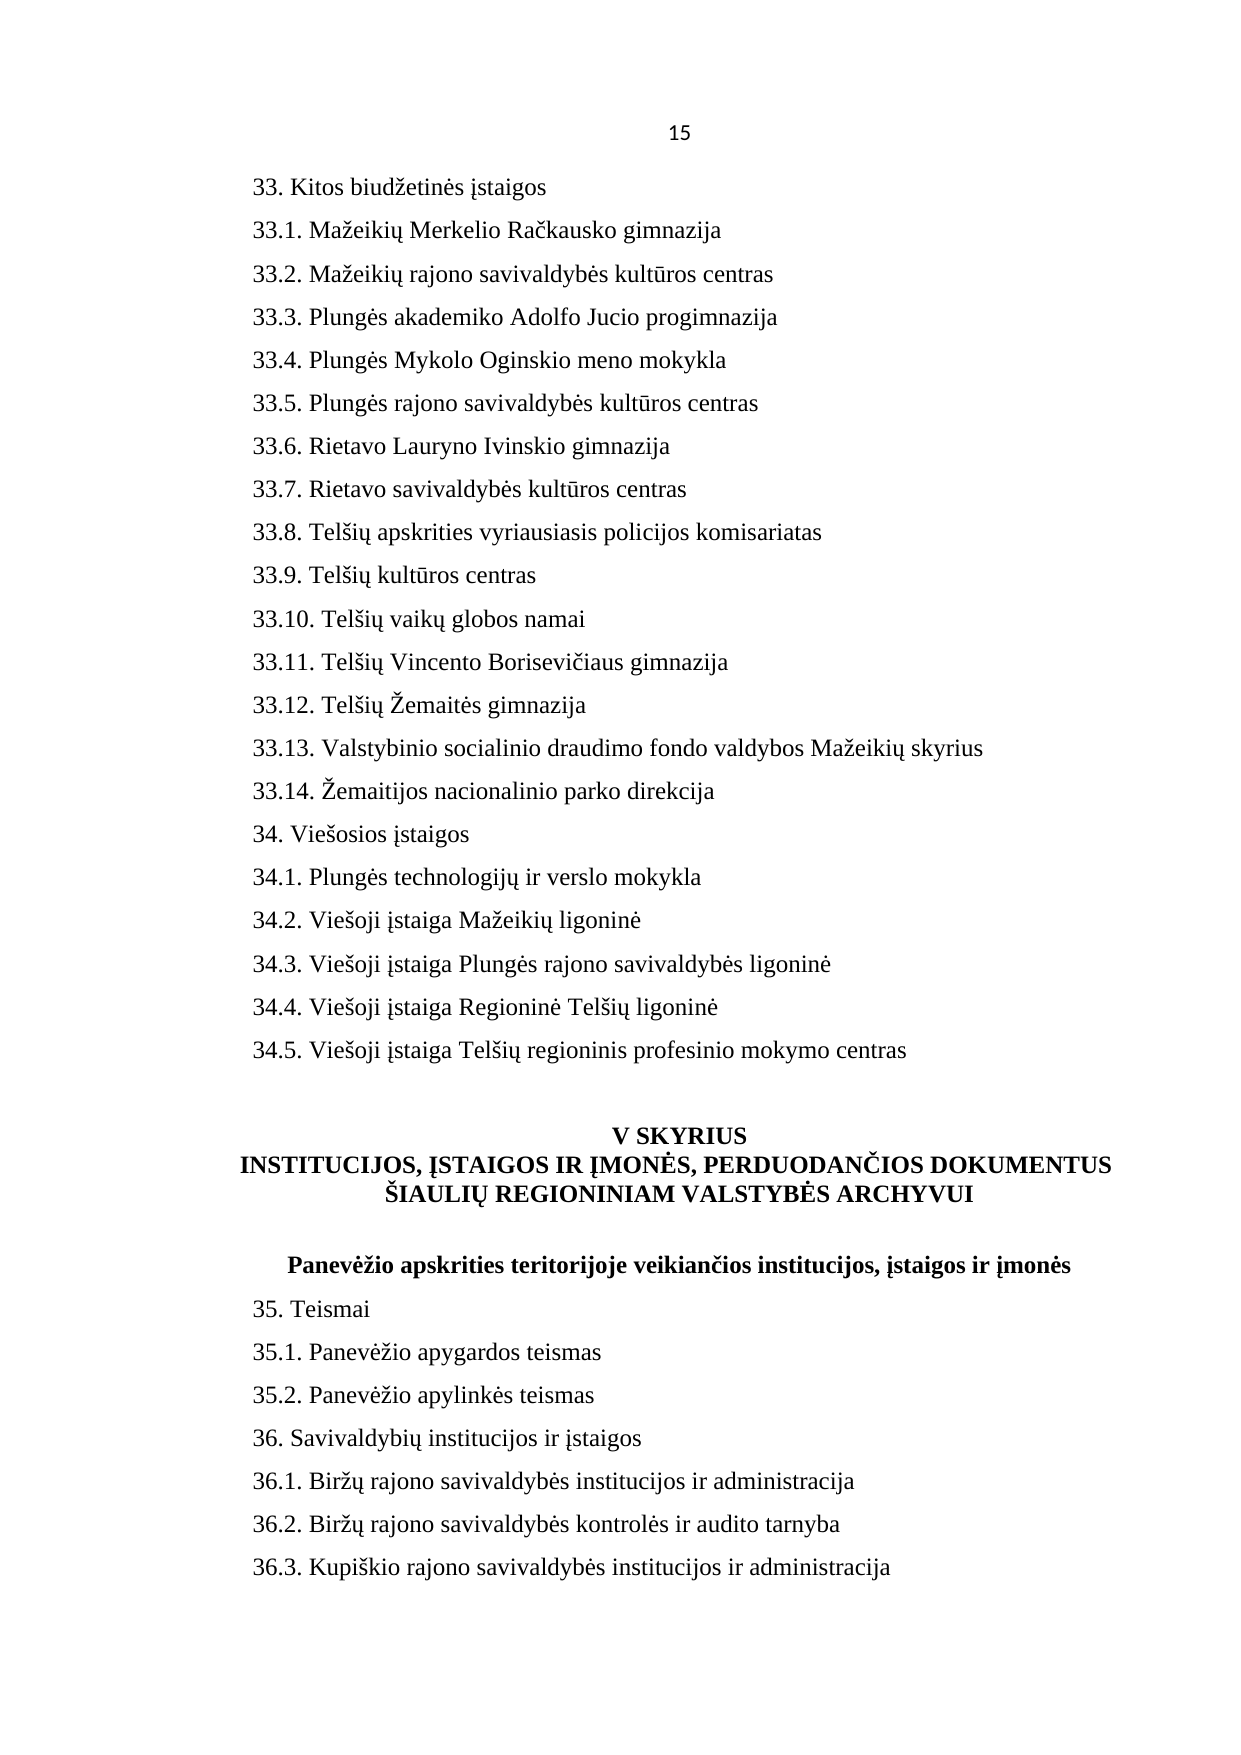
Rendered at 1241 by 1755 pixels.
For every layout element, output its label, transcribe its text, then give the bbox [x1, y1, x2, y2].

text 36.1. Biržų rajono savivaldybės institucijos ir administracija [177, 1466, 1181, 1495]
text 33.2. Mažeikių rajono savivaldybės kultūros centras [177, 259, 1181, 287]
text INSTITUCIJOS, ĮSTAIGOS IR ĮMONĖS, PERDUODANČIOS DOKUMENTUS [177, 1150, 1181, 1179]
text 33.3. Plungės akademiko Adolfo Jucio progimnazija [177, 302, 1181, 331]
text 33.12. Telšių Žemaitės gimnazija [177, 690, 1181, 719]
text 35. Teismai [177, 1294, 1181, 1322]
text 33.9. Telšių kultūros centras [177, 561, 1181, 589]
text V SKYRIUS [177, 1121, 1181, 1150]
text 33.14. Žemaitijos nacionalinio parko direkcija [177, 776, 1181, 805]
text 34.4. Viešoji įstaiga Regioninė Telšių ligoninė [177, 992, 1181, 1021]
text 34.2. Viešoji įstaiga Mažeikių ligoninė [177, 906, 1181, 934]
text 36.2. Biržų rajono savivaldybės kontrolės ir audito tarnyba [177, 1509, 1181, 1538]
text 33.6. Rietavo Lauryno Ivinskio gimnazija [177, 431, 1181, 460]
text 33.8. Telšių apskrities vyriausiasis policijos komisariatas [177, 517, 1181, 546]
text ŠIAULIŲ REGIONINIAM VALSTYBĖS ARCHYVUI [177, 1179, 1181, 1207]
text 33.1. Mažeikių Merkelio Račkausko gimnazija [177, 216, 1181, 244]
text 33. Kitos biudžetinės įstaigos [177, 172, 1181, 201]
text 34. Viešosios įstaigos [177, 819, 1181, 848]
text Panevėžio apskrities teritorijoje veikiančios institucijos, įstaigos ir įmonės [177, 1251, 1181, 1279]
text 36.3. Kupiškio rajono savivaldybės institucijos ir administracija [177, 1552, 1181, 1581]
text 34.1. Plungės technologijų ir verslo mokykla [177, 862, 1181, 891]
text 33.7. Rietavo savivaldybės kultūros centras [177, 474, 1181, 503]
text 33.10. Telšių vaikų globos namai [177, 604, 1181, 632]
text 33.11. Telšių Vincento Borisevičiaus gimnazija [177, 647, 1181, 676]
text 36. Savivaldybių institucijos ir įstaigos [177, 1423, 1181, 1452]
text 33.13. Valstybinio socialinio draudimo fondo valdybos Mažeikių skyrius [177, 733, 1181, 762]
text 34.5. Viešoji įstaiga Telšių regioninis profesinio mokymo centras [177, 1035, 1181, 1064]
text 33.5. Plungės rajono savivaldybės kultūros centras [177, 388, 1181, 417]
text 35.1. Panevėžio apygardos teismas [177, 1337, 1181, 1366]
text 35.2. Panevėžio apylinkės teismas [177, 1380, 1181, 1409]
text 33.4. Plungės Mykolo Oginskio meno mokykla [177, 345, 1181, 374]
text 34.3. Viešoji įstaiga Plungės rajono savivaldybės ligoninė [177, 949, 1181, 977]
